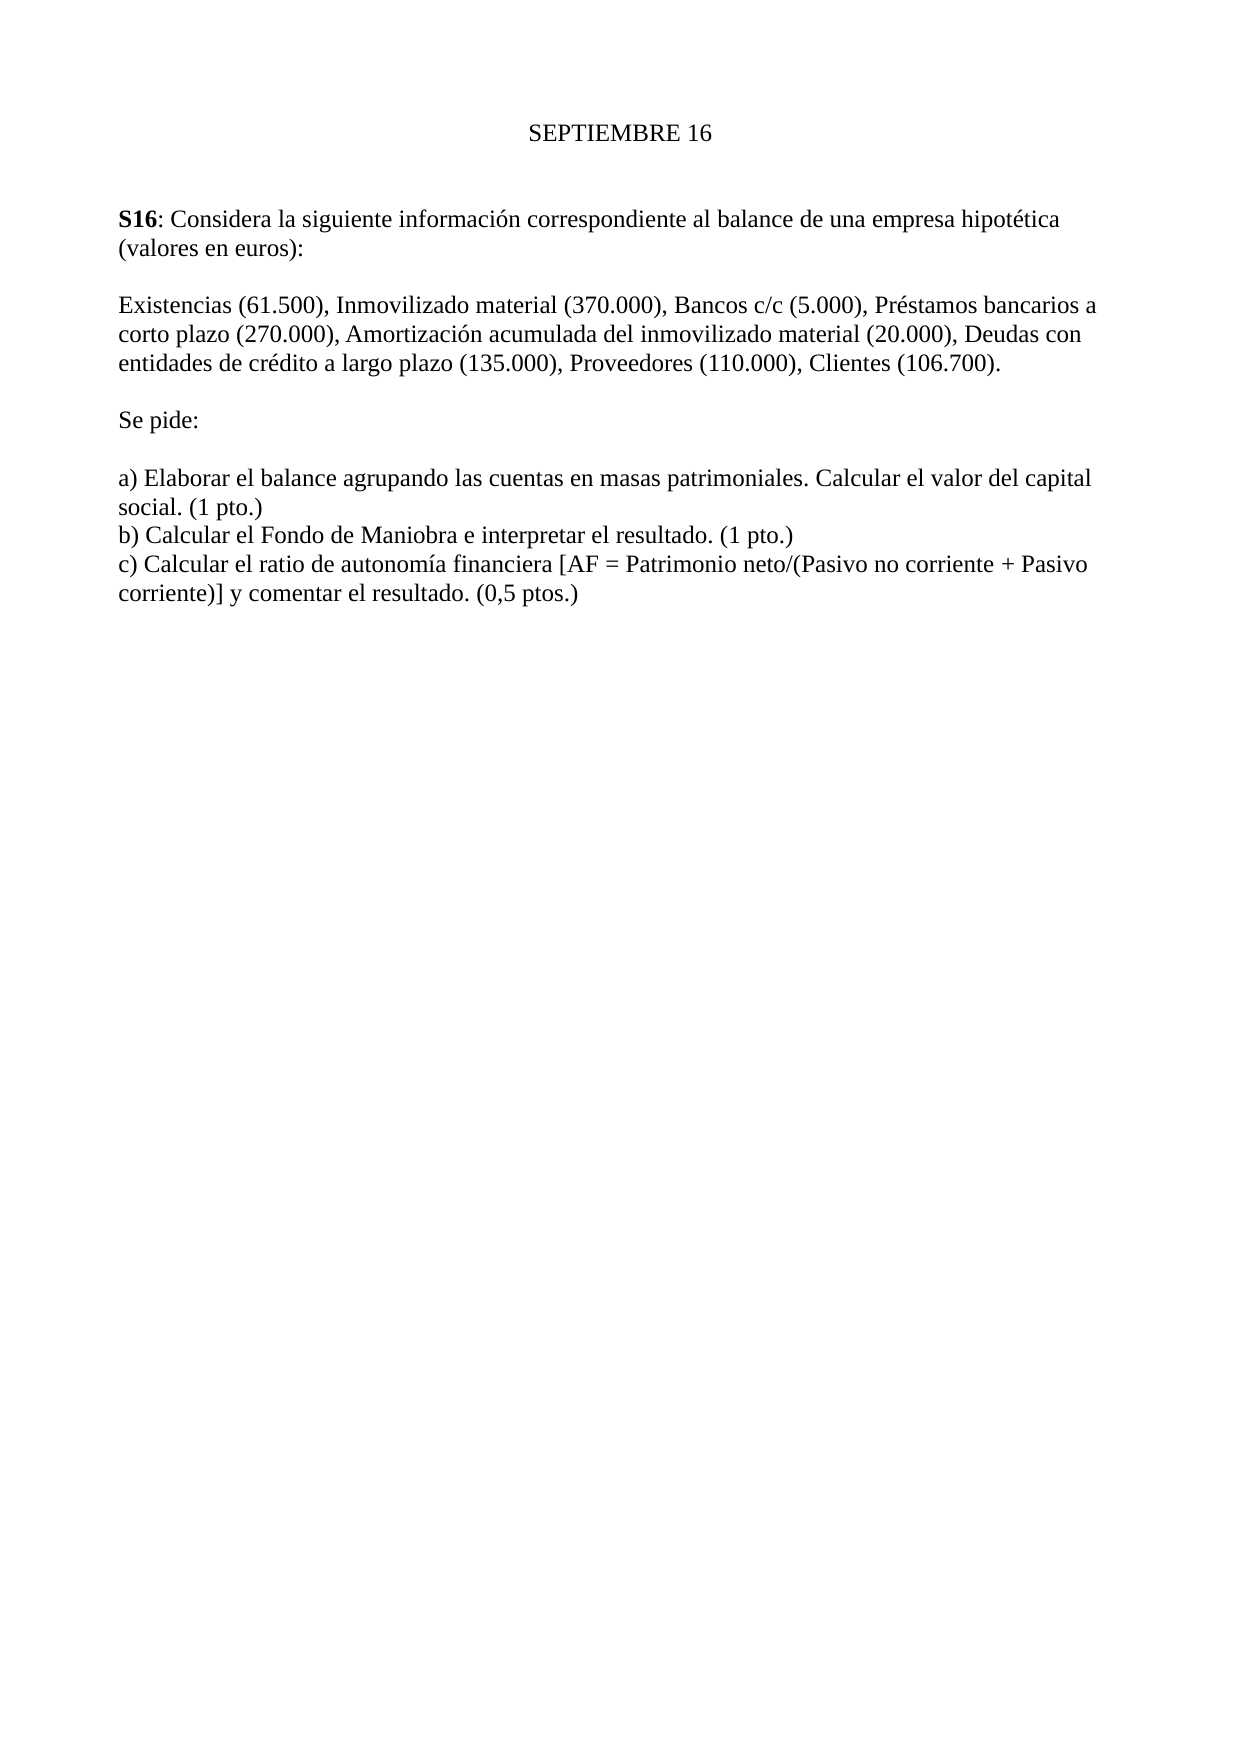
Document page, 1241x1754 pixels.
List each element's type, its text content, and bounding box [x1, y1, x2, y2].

text SEPTIEMBRE 16 [118, 118, 1122, 147]
text S16: Considera la siguiente información correspondiente al balance de una empresa hipotética (valores en euros): Existencias (61.500), Inmovilizado material (370.000), Bancos c/c (5.000), Préstamos bancarios a corto plazo (270.000), Amortización acumulada del inmovilizado material (20.000), Deudas con entidades de crédito a largo plazo (135.000), Proveedores (110.000), Clientes (106.700). Se pide: a) Elaborar el balance agrupando las cuentas en masas patrimoniales. Calcular el valor del capital social. (1 pto.) b) Calcular el Fondo de Maniobra e interpretar el resultado. (1 pto.) c) Calcular el ratio de autonomía financiera [AF = Patrimonio neto/(Pasivo no corriente + Pasivo corriente)] y comentar el resultado. (0,5 ptos.) [118, 204, 1122, 636]
